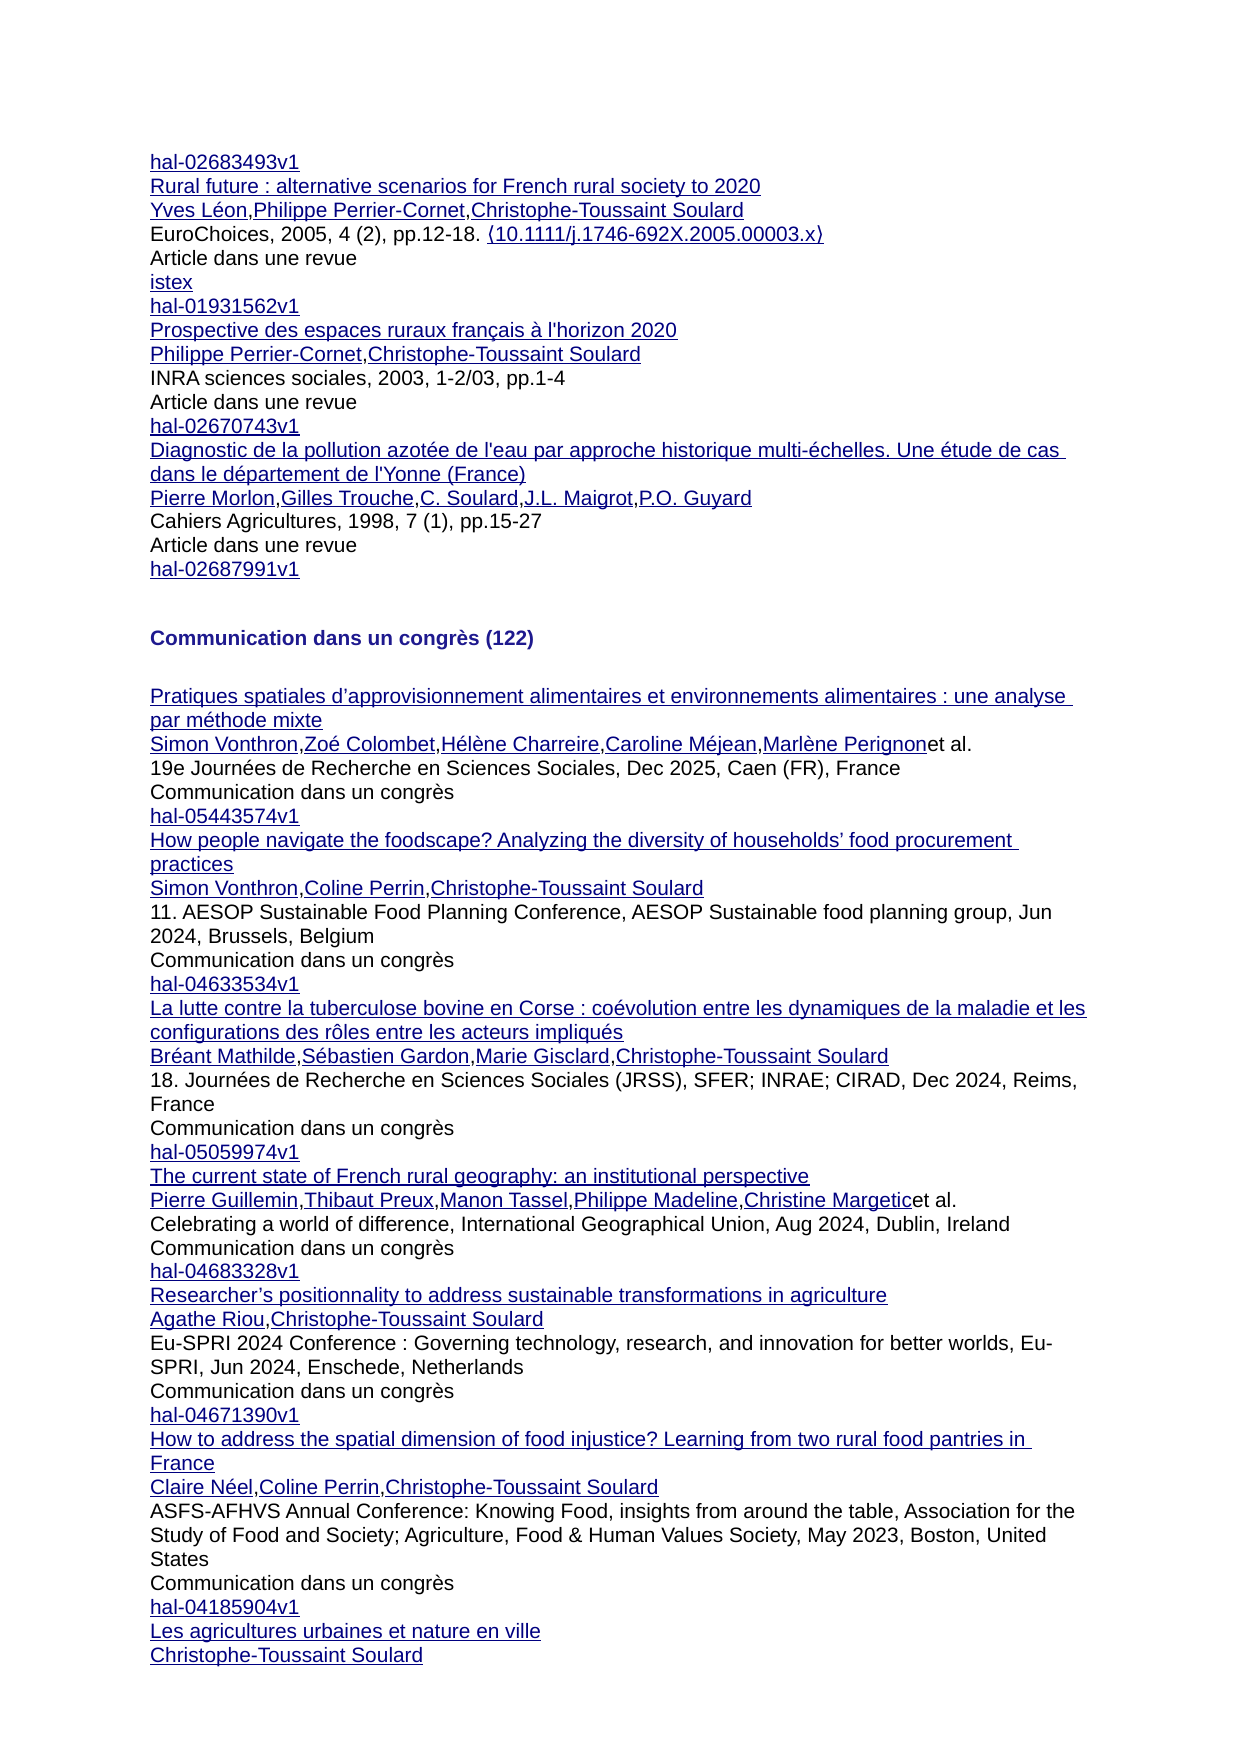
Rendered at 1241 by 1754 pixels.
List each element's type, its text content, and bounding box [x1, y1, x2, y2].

table_cell Researcher’s positionnality to address sustainable transformations in agriculture Agathe Riou,Christophe-Toussaint Soulard Eu-SPRI 2024 Conference : Governing technology, research, and innovation for better worlds, Eu-SPRI, Jun 2024, Enschede, Netherlands Communication dans un congrès hal-04671390v1 [150, 1283, 1090, 1427]
table_header Pratiques spatiales d’approvisionnement alimentaires et environnements alimentaires : une analyse par méthode mixte Simon Vonthron,Zoé Colombet,Hélène Charreire,Caroline Méjean,Marlène Perignonet al. 19e Journées de Recherche en Sciences Sociales, Dec 2025, Caen (FR), France Communication dans un congrès hal-05443574v1 [150, 684, 1090, 828]
table_cell How to address the spatial dimension of food injustice? Learning from two rural food pantries in France Claire Néel,Coline Perrin,Christophe-Toussaint Soulard ASFS-AFHVS Annual Conference: Knowing Food, insights from around the table, Association for the Study of Food and Society; Agriculture, Food & Human Values Society, May 2023, Boston, United States Communication dans un congrès hal-04185904v1 [150, 1427, 1090, 1619]
table_cell Les agricultures urbaines et nature en ville Christophe-Toussaint Soulard [150, 1619, 1090, 1667]
table_cell Rural future : alternative scenarios for French rural society to 2020 Yves Léon,Philippe Perrier-Cornet,Christophe-Toussaint Soulard EuroChoices, 2005, 4 (2), pp.12-18. ⟨10.1111/j.1746-692X.2005.00003.x⟩ Article dans une revue istex hal-01931562v1 [150, 174, 1090, 318]
table_cell hal-02683493v1 [150, 150, 1090, 174]
table_cell Diagnostic de la pollution azotée de l'eau par approche historique multi-échelles. Une étude de cas dans le département de l'Yonne (France) Pierre Morlon,Gilles Trouche,C. Soulard,J.L. Maigrot,P.O. Guyard Cahiers Agricultures, 1998, 7 (1), pp.15-27 Article dans une revue hal-02687991v1 [150, 438, 1090, 581]
table_cell How people navigate the foodscape? Analyzing the diversity of households’ food procurement practices Simon Vonthron,Coline Perrin,Christophe-Toussaint Soulard 11. AESOP Sustainable Food Planning Conference, AESOP Sustainable food planning group, Jun 2024, Brussels, Belgium Communication dans un congrès hal-04633534v1 [150, 828, 1090, 996]
subtitle Communication dans un congrès (122) [150, 626, 1090, 650]
table_cell The current state of French rural geography: an institutional perspective Pierre Guillemin,Thibaut Preux,Manon Tassel,Philippe Madeline,Christine Margeticet al. Celebrating a world of difference, International Geographical Union, Aug 2024, Dublin, Ireland Communication dans un congrès hal-04683328v1 [150, 1164, 1090, 1283]
table_cell Prospective des espaces ruraux français à l'horizon 2020 Philippe Perrier-Cornet,Christophe-Toussaint Soulard INRA sciences sociales, 2003, 1-2/03, pp.1-4 Article dans une revue hal-02670743v1 [150, 318, 1090, 437]
table_cell La lutte contre la tuberculose bovine en Corse : coévolution entre les dynamiques de la maladie et les configurations des rôles entre les acteurs impliqués Bréant Mathilde,Sébastien Gardon,Marie Gisclard,Christophe-Toussaint Soulard 18. Journées de Recherche en Sciences Sociales (JRSS), SFER; INRAE; CIRAD, Dec 2024, Reims, France Communication dans un congrès hal-05059974v1 [150, 996, 1090, 1163]
